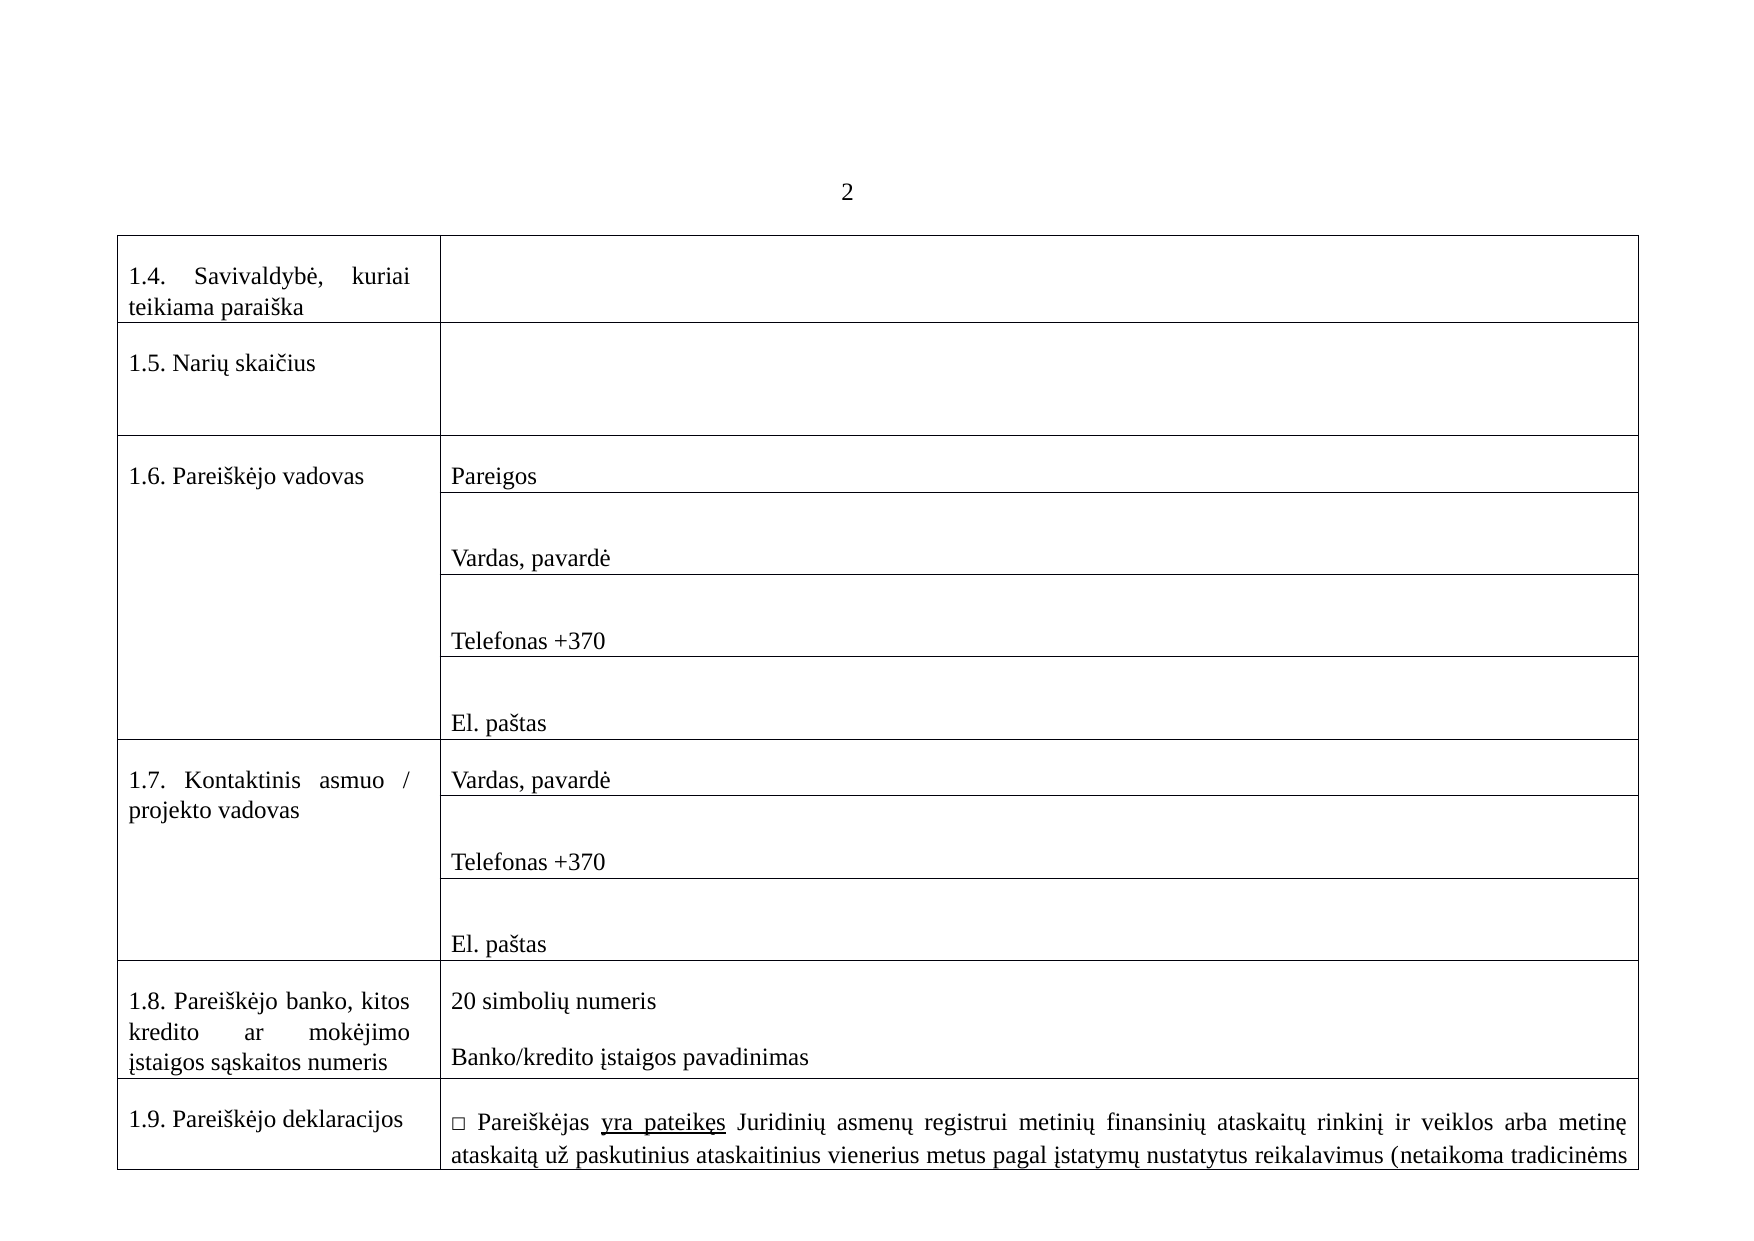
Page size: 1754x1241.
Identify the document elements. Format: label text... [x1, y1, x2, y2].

table_cell Vardas, pavardė [441, 740, 1638, 795]
table_cell 1.8. Pareiškėjo banko, kitos kredito ar mokėjimo įstaigos sąskaitos numeris [118, 961, 440, 1078]
table_cell 1.6. Pareiškėjo vadovas [118, 436, 440, 738]
table_cell Telefonas +370 [441, 796, 1638, 878]
table_cell [441, 323, 1638, 435]
table_cell ☐ Pareiškėjas yra pateikęs Juridinių asmenų registrui metinių finansinių ataskaitų rinkinį ir veiklos arba metinę ataskaitą už paskutinius ataskaitinius vienerius metus pagal įstatymų nustatytus reikalavimus (netaikoma tradicinėms [441, 1079, 1638, 1168]
table_cell 20 simbolių numeris Banko/kredito įstaigos pavadinimas [441, 961, 1638, 1078]
table_cell El. paštas [441, 657, 1638, 738]
table_cell 1.9. Pareiškėjo deklaracijos [118, 1079, 440, 1168]
table_cell Vardas, pavardė [441, 493, 1638, 574]
table_cell Pareigos [441, 436, 1638, 492]
table_cell Telefonas +370 [441, 575, 1638, 656]
table_cell 1.5. Narių skaičius [118, 323, 440, 435]
table_cell 1.7. Kontaktinis asmuo / projekto vadovas [118, 740, 440, 960]
table_cell [441, 236, 1638, 322]
table_cell El. paštas [441, 879, 1638, 960]
table_cell 1.4. Savivaldybė, kuriai teikiama paraiška [118, 236, 440, 322]
